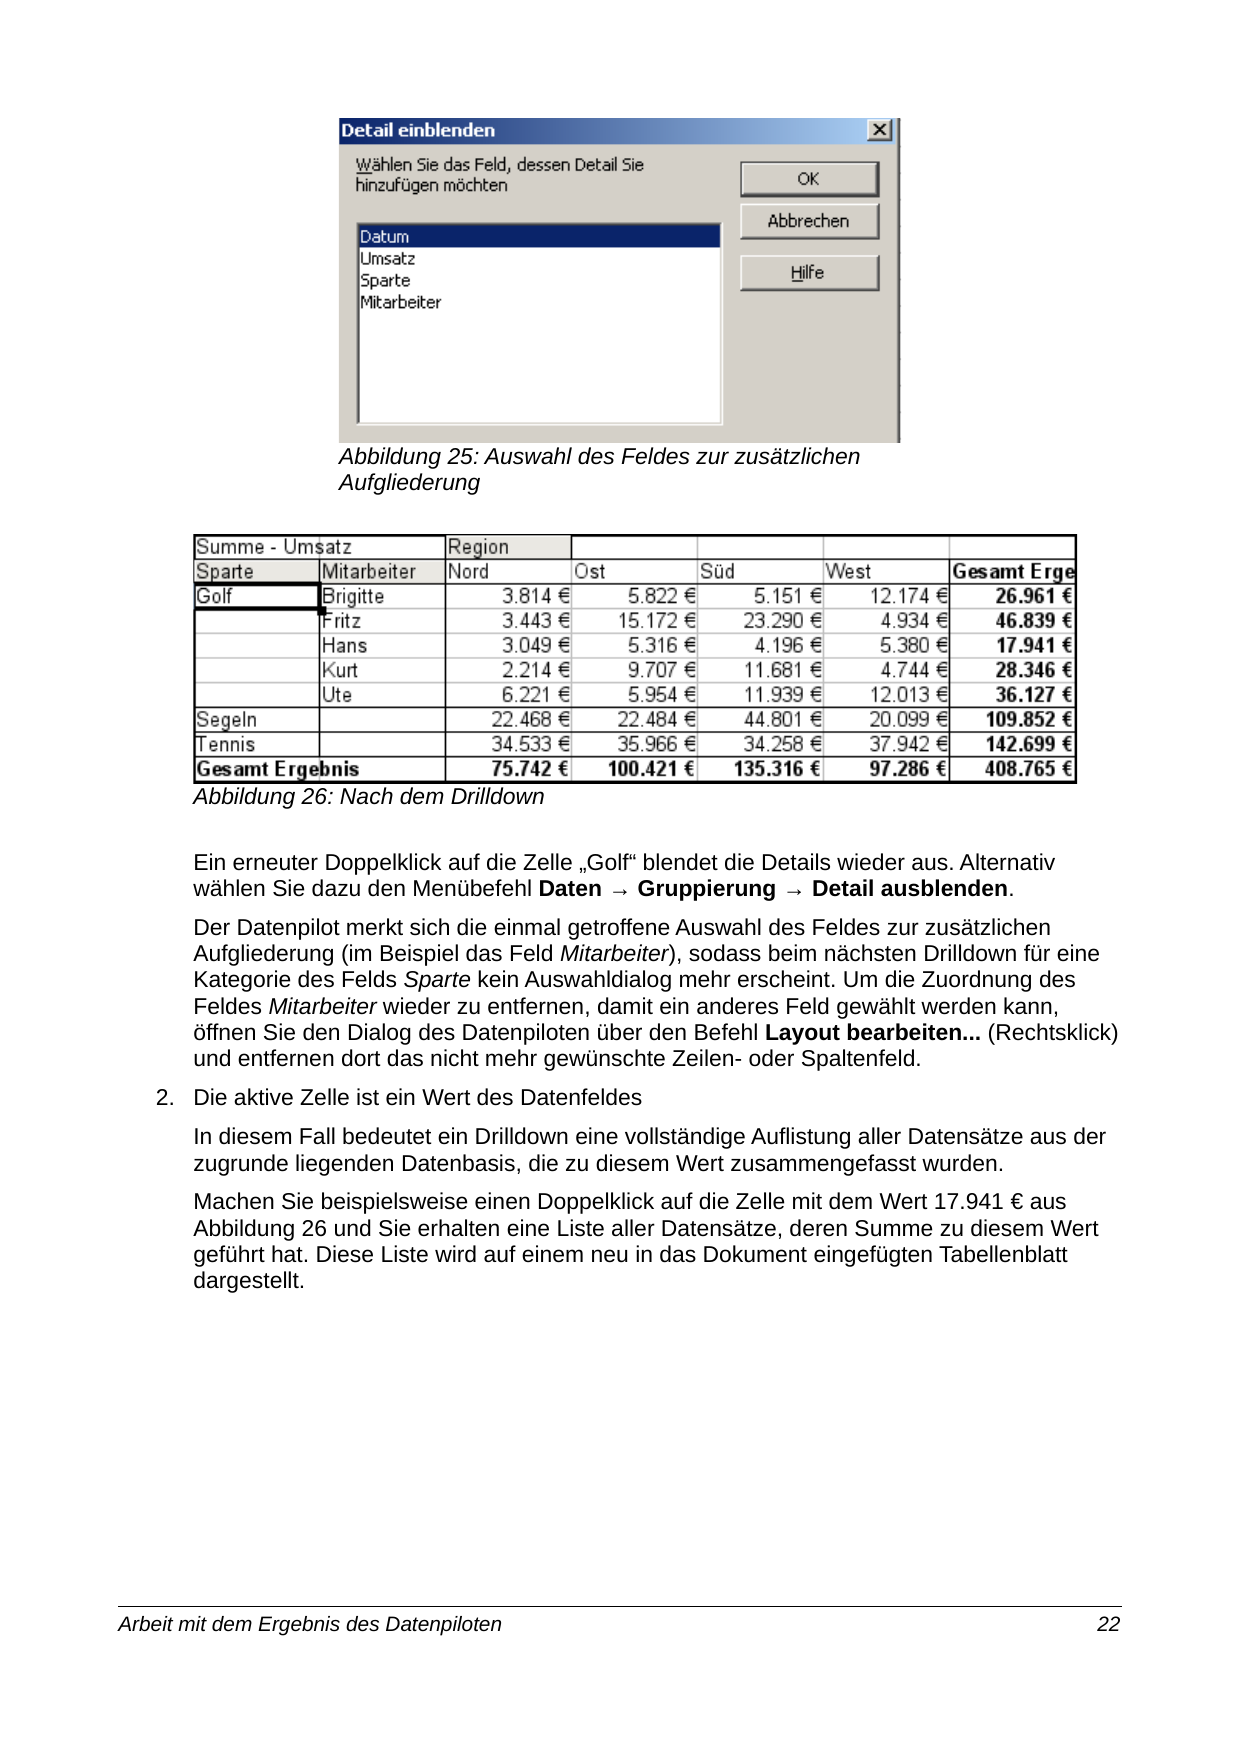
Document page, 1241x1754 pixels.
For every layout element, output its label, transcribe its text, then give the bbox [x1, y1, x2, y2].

list Abbildung 25: Auswahl des Feldes zur zusätzlichen Aufgliederung [339, 443, 901, 496]
list Die aktive Zelle ist ein Wert des Datenfeldes [156, 1084, 1122, 1111]
list Machen Sie beispielsweise einen Doppelklick auf die Zelle mit dem Wert 17.941 € aus Abbildung 26 und Sie erhalten eine Liste aller Datensätze, deren Summe zu diesem Wert geführt hat. Diese Liste wird auf einem neu in das Dokument eingefügten Tabellenblatt dargestellt. [156, 1188, 1122, 1294]
list Abbildung 26: Nach dem Drilldown [193, 784, 1077, 809]
list In diesem Fall bedeutet ein Drilldown eine vollständige Auflistung aller Datensätze aus der zugrunde liegenden Datenbasis, die zu diesem Wert zusammengefasst wurden. [156, 1123, 1122, 1176]
list Der Datenpilot merkt sich die einmal getroffene Auswahl des Feldes zur zusätzlichen Aufgliederung (im Beispiel das Feld Mitarbeiter), sodass beim nächsten Drilldown für eine Kategorie des Felds Sparte kein Auswahldialog mehr erscheint. Um die Zuordnung des Feldes Mitarbeiter wieder zu entfernen, damit ein anderes Feld gewählt werden kann, öffnen Sie den Dialog des Datenpiloten über den Befehl Layout bearbeiten... (Rechtsklick) und entfernen dort das nicht mehr gewünschte Zeilen- oder Spaltenfeld. [156, 914, 1122, 1072]
list Ein erneuter Doppelklick auf die Zelle „Golf“ blendet die Details wieder aus. Alternativ wählen Sie dazu den Menübefehl Daten → Gruppierung → Detail ausblenden. [156, 848, 1122, 901]
picture [193, 534, 1078, 784]
picture [338, 118, 902, 443]
